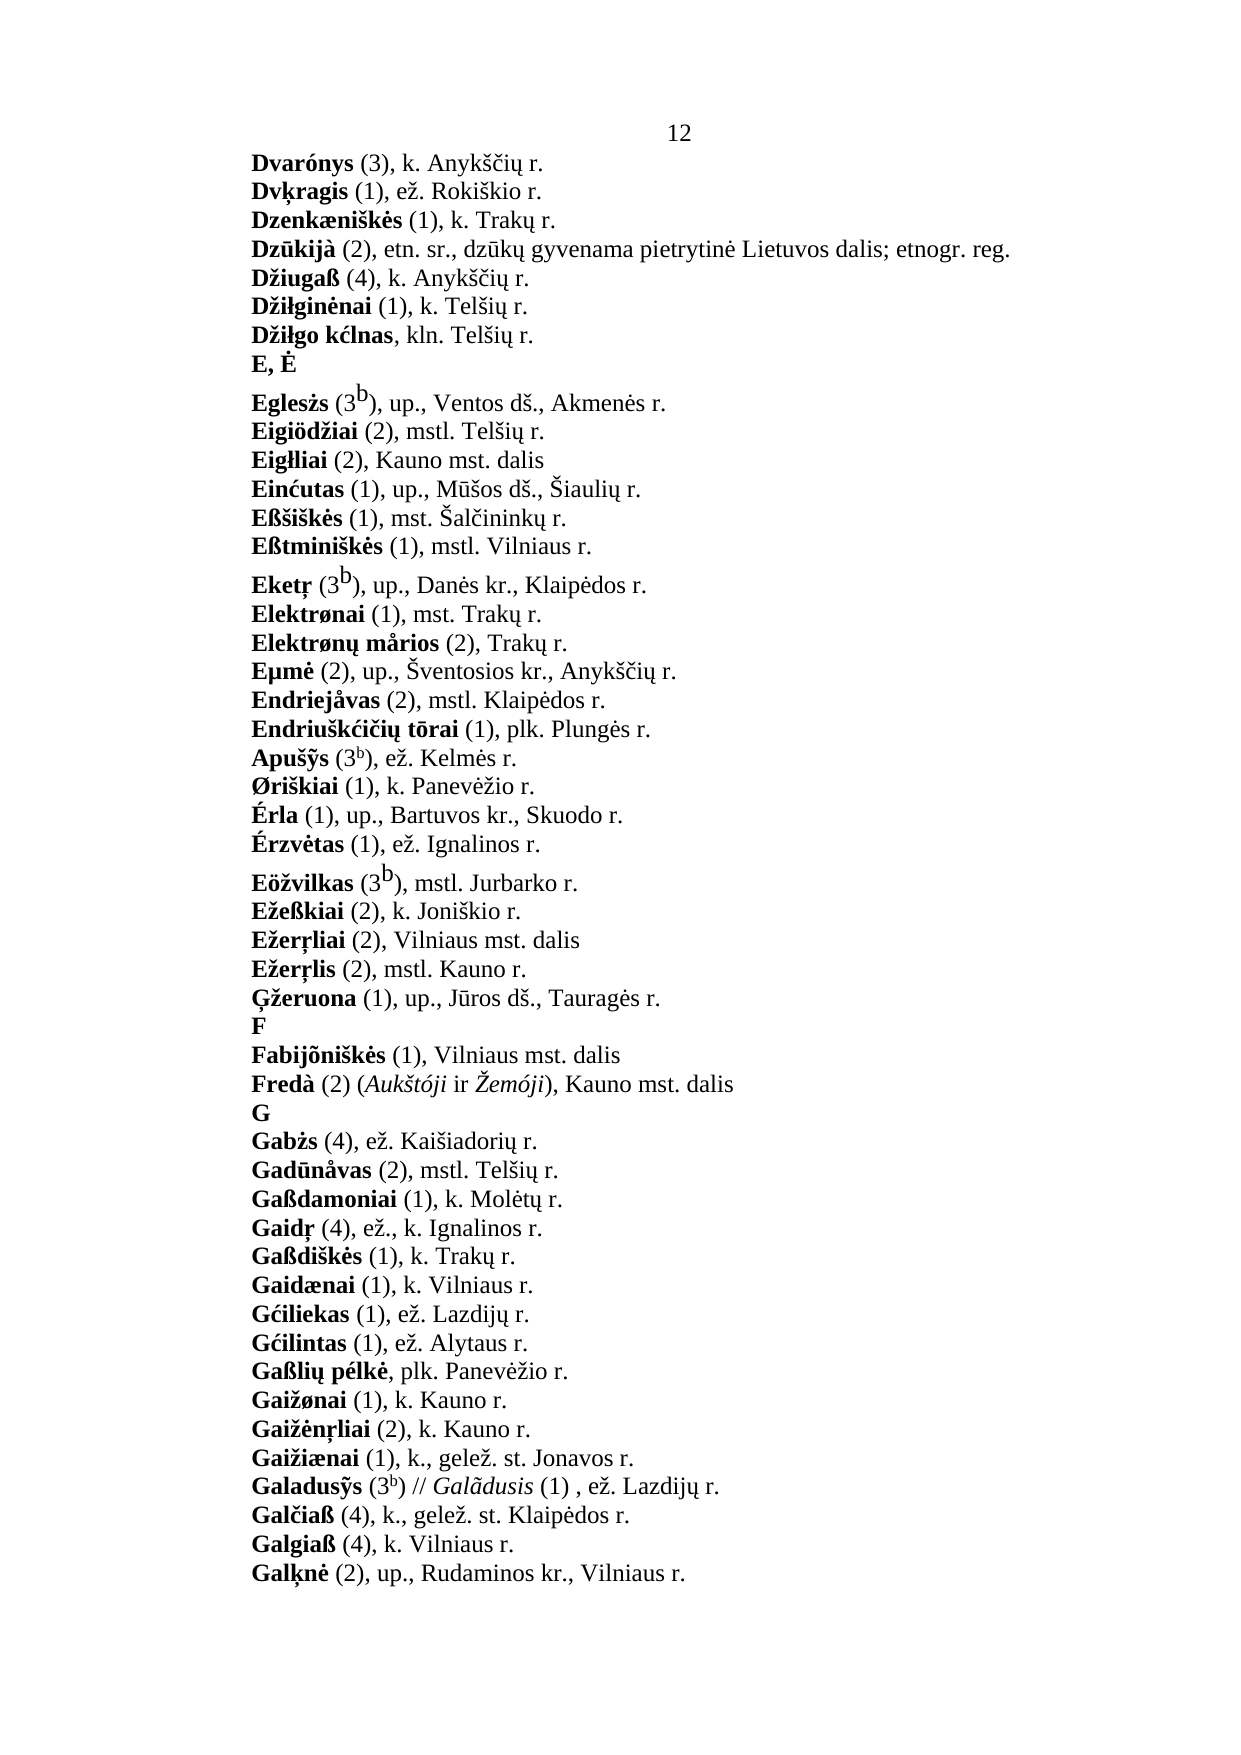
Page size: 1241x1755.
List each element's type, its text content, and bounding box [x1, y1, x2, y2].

text Gaižiænai (1), k., gelež. st. Jonavos r. [177, 1443, 1181, 1471]
text Dvķragis (1), ež. Rokiškio r. [177, 176, 1181, 205]
text Gadūnåvas (2), mstl. Telšių r. [177, 1155, 1181, 1184]
text Øriškiai (1), k. Panevėžio r. [177, 771, 1181, 800]
text Eßtminiškės (1), mstl. Vilniaus r. [177, 531, 1181, 560]
text Fabijõniškės (1), Vilniaus mst. dalis [177, 1040, 1181, 1069]
text Eigiödžiai (2), mstl. Telšių r. [177, 416, 1181, 445]
text Einćutas (1), up., Mūšos dš., Šiaulių r. [177, 474, 1181, 503]
text Gabżs (4), ež. Kaišiadorių r. [177, 1126, 1181, 1155]
text Galčiaß (4), k., gelež. st. Klaipėdos r. [177, 1500, 1181, 1529]
text Džiłginėnai (1), k. Telšių r. [177, 291, 1181, 320]
text Ģžeruona (1), up., Jūros dš., Tauragės r. [177, 983, 1181, 1011]
text F [177, 1011, 1181, 1040]
text Galķnė (2), up., Rudaminos kr., Vilniaus r. [177, 1558, 1181, 1586]
text Fredà (2) (Aukštóji ir Žemóji), Kauno mst. dalis [177, 1069, 1181, 1098]
text Gaižėnŗliai (2), k. Kauno r. [177, 1414, 1181, 1443]
text G [177, 1098, 1181, 1126]
text Gaidænai (1), k. Vilniaus r. [177, 1270, 1181, 1299]
text Galgiaß (4), k. Vilniaus r. [177, 1529, 1181, 1558]
text Eßšiškės (1), mst. Šalčininkų r. [177, 503, 1181, 531]
text Érla (1), up., Bartuvos kr., Skuodo r. [177, 800, 1181, 829]
text Endriejåvas (2), mstl. Klaipėdos r. [177, 685, 1181, 714]
text Elektrønų mårios (2), Trakų r. [177, 628, 1181, 656]
text Ežeßkiai (2), k. Joniškio r. [177, 896, 1181, 925]
text E, Ė [177, 349, 1181, 378]
text Dzenkæniškės (1), k. Trakų r. [177, 205, 1181, 234]
text Gaßdiškės (1), k. Trakų r. [177, 1241, 1181, 1270]
text Eµmė (2), up., Šventosios kr., Anykščių r. [177, 656, 1181, 685]
text Ežerŗlis (2), mstl. Kauno r. [177, 954, 1181, 983]
text Gaßdamoniai (1), k. Molėtų r. [177, 1184, 1181, 1213]
text Gaßlių pélkė, plk. Panevėžio r. [177, 1356, 1181, 1385]
text Gćiliekas (1), ež. Lazdijų r. [177, 1299, 1181, 1328]
text Eglesżs (3b), up., Ventos dš., Akmenės r. [177, 378, 1181, 416]
text Dzūkijà (2), etn. sr., dzūkų gyvenama pietrytinė Lietuvos dalis; etnogr. reg. [177, 234, 1181, 263]
text Gaižønai (1), k. Kauno r. [177, 1385, 1181, 1414]
text Elektrønai (1), mst. Trakų r. [177, 599, 1181, 628]
text Džiłgo kćlnas, kln. Telšių r. [177, 320, 1181, 349]
text Džiugaß (4), k. Anykščių r. [177, 263, 1181, 291]
text Endriuškćičių tōrai (1), plk. Plungės r. [177, 714, 1181, 743]
text Eigłliai (2), Kauno mst. dalis [177, 445, 1181, 474]
text Gaidŗ (4), ež., k. Ignalinos r. [177, 1213, 1181, 1241]
text Érzvėtas (1), ež. Ignalinos r. [177, 829, 1181, 858]
text Galadusỹs (3b) // Galãdusis (1) , ež. Lazdijų r. [177, 1471, 1181, 1500]
text Ežerŗliai (2), Vilniaus mst. dalis [177, 925, 1181, 954]
text Eketŗ (3b), up., Danės kr., Klaipėdos r. [177, 560, 1181, 599]
text Eöžvilkas (3b), mstl. Jurbarko r. [177, 858, 1181, 896]
text Dvarónys (3), k. Anykščių r. [177, 148, 1181, 176]
text Gćilintas (1), ež. Alytaus r. [177, 1328, 1181, 1356]
text Apušỹs (3b), ež. Kelmės r. [177, 743, 1181, 771]
